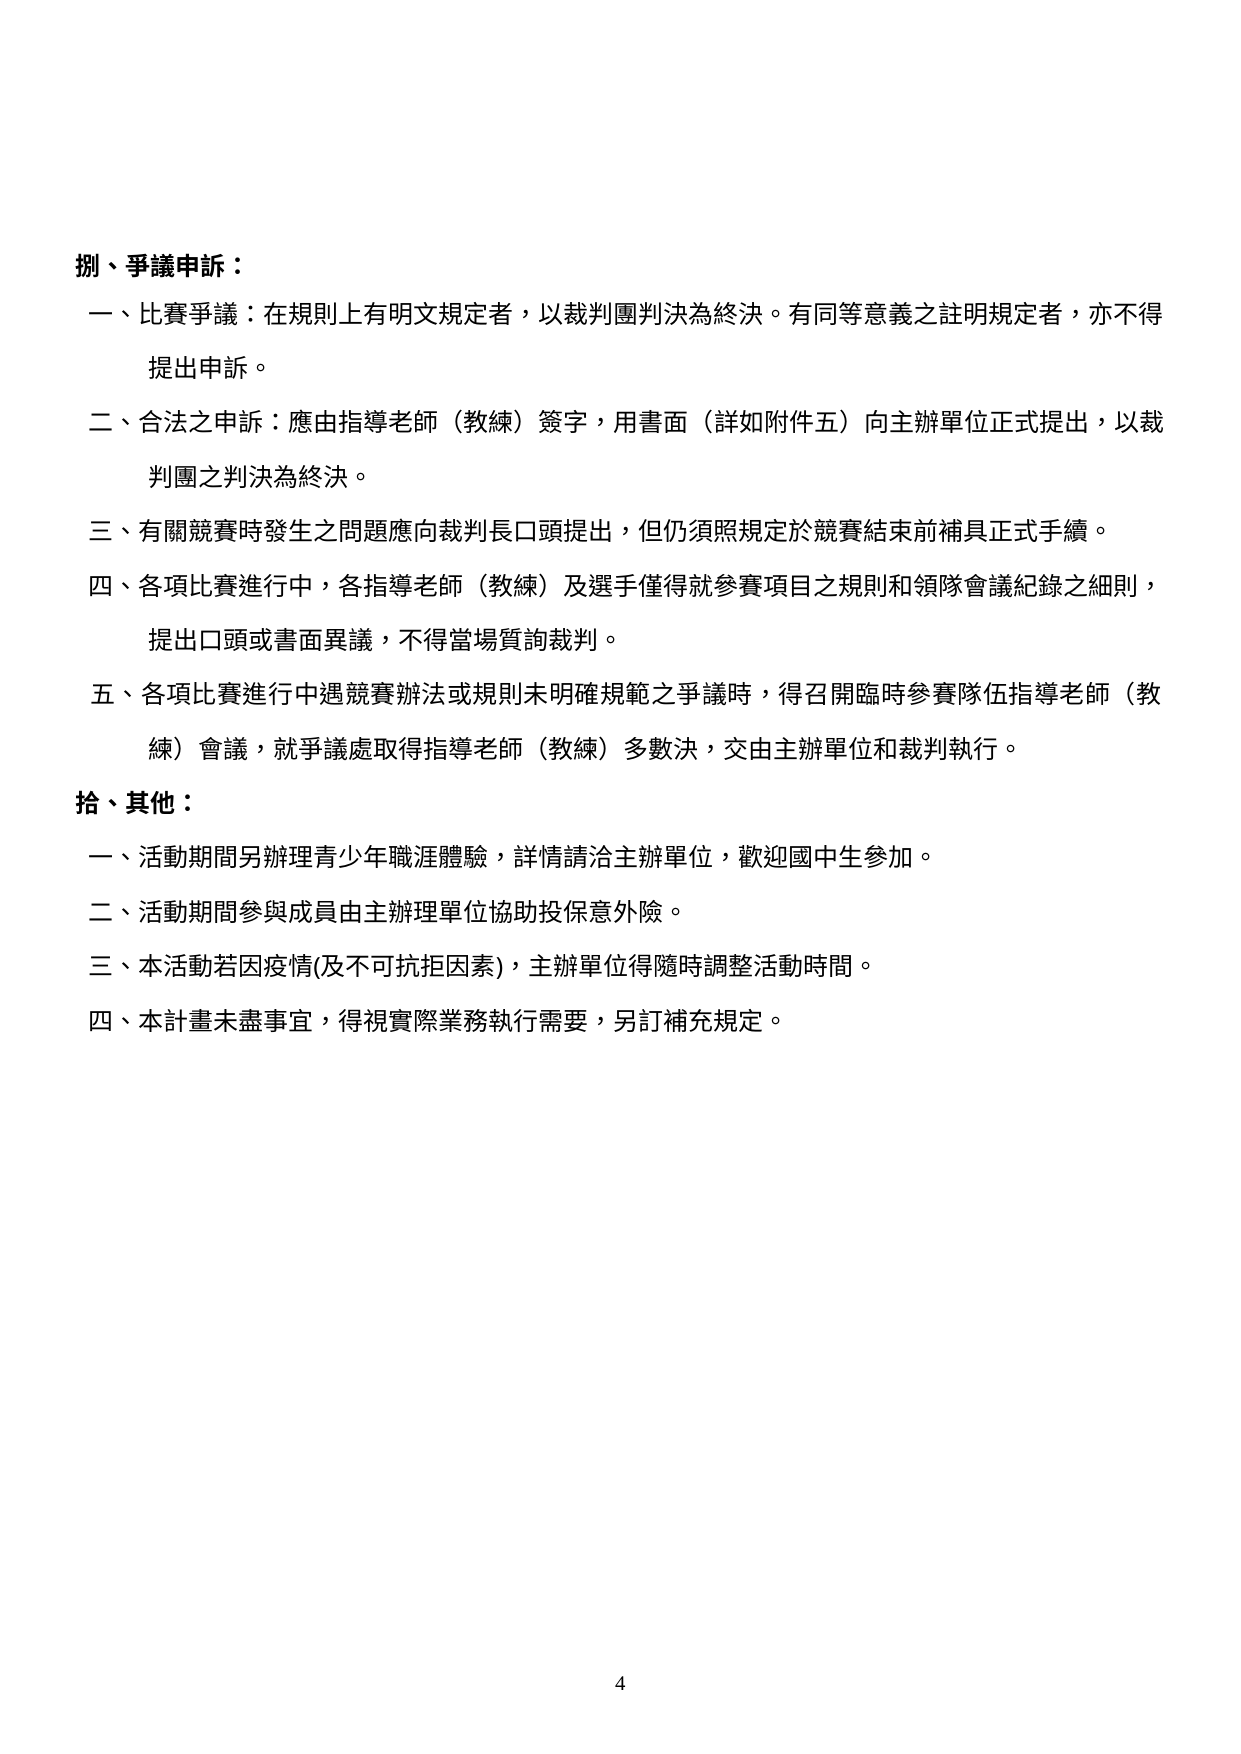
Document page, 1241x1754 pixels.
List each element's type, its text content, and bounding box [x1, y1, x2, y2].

text 一、比賽爭議：在規則上有明文規定者，以裁判團判決為終決。有同等意義之註明規定者，亦不得提出申訴。 [75, 294, 1165, 385]
text 三、本活動若因疫情(及不可抗拒因素)，主辦單位得隨時調整活動時間。 [75, 947, 1165, 983]
text 二、活動期間參與成員由主辦理單位協助投保意外險。 [75, 892, 1165, 928]
text 四、各項比賽進行中，各指導老師（教練）及選手僅得就參賽項目之規則和領隊會議紀錄之細則，提出口頭或書面異議，不得當場質詢裁判。 [75, 566, 1165, 657]
text 五、各項比賽進行中遇競賽辦法或規則未明確規範之爭議時，得召開臨時參賽隊伍指導老師（教練）會議，就爭議處取得指導老師（教練）多數決，交由主辦單位和裁判執行。 [75, 675, 1165, 765]
text 四、本計畫未盡事宜，得視實際業務執行需要，另訂補充規定。 [75, 1001, 1165, 1037]
text 拾、其他： [75, 783, 1165, 820]
text 三、有關競賽時發生之問題應向裁判長口頭提出，但仍須照規定於競賽結束前補具正式手續。 [75, 512, 1165, 548]
text 一、活動期間另辦理青少年職涯體驗，詳情請洽主辦單位，歡迎國中生參加。 [75, 838, 1165, 874]
text 二、合法之申訴：應由指導老師（教練）簽字，用書面（詳如附件五）向主辦單位正式提出，以裁判團之判決為終決。 [75, 403, 1165, 493]
subtitle 捌、爭議申訴： [75, 246, 1165, 284]
